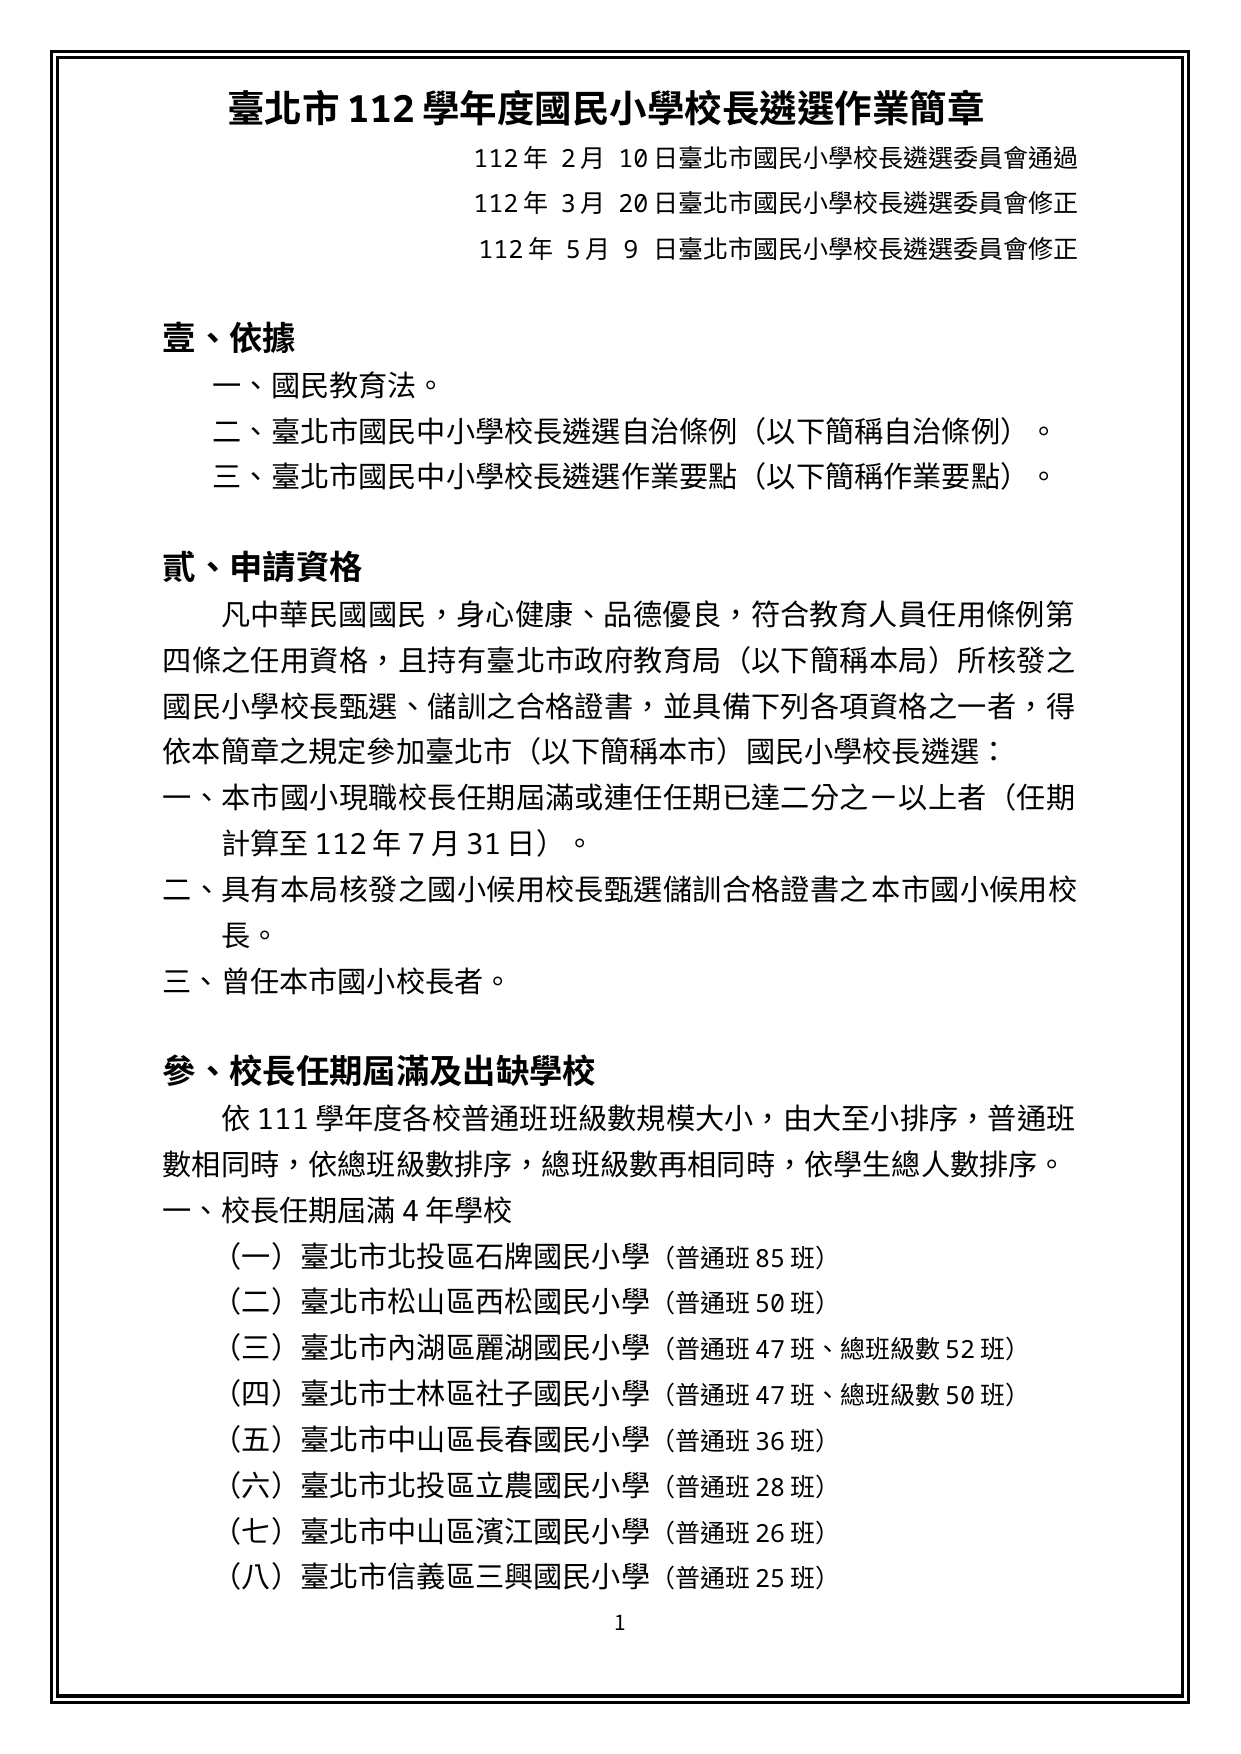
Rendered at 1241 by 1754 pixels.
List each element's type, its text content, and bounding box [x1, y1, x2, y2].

text 三、臺北市國民中小學校長遴選作業要點（以下簡稱作業要點）。 [212, 451, 1078, 497]
text 一、國民教育法。 [212, 359, 1078, 405]
text 依111學年度各校普通班班級數規模大小，由大至小排序，普通班數相同時，依總班級數排序，總班級數再相同時，依學生總人數排序。 [162, 1093, 1078, 1184]
text 臺北市112學年度國民小學校長遴選作業簡章 [133, 89, 1078, 130]
text 一、校長任期屆滿4年學校 [162, 1184, 1078, 1230]
text （一）臺北市北投區石牌國民小學（普通班85班） [212, 1230, 1078, 1276]
text 凡中華民國國民，身心健康、品德優良，符合教育人員任用條例第四條之任用資格，且持有臺北市政府教育局（以下簡稱本局）所核發之國民小學校長甄選、儲訓之合格證書，並具備下列各項資格之一者，得依本簡章之規定參加臺北市（以下簡稱本市）國民小學校長遴選： [162, 589, 1078, 772]
text 二、臺北市國民中小學校長遴選自治條例（以下簡稱自治條例）。 [212, 405, 1078, 451]
text 一、本市國小現職校長任期屆滿或連任任期已達二分之ㄧ以上者（任期計算至112年7月31日）。 [162, 772, 1078, 864]
text 112年 2月 10日臺北市國民小學校長遴選委員會通過 [133, 130, 1078, 176]
text （三）臺北市內湖區麗湖國民小學（普通班47班、總班級數52班） [212, 1322, 1078, 1368]
text 壹、依據 [162, 314, 1078, 359]
text 二、具有本局核發之國小候用校長甄選儲訓合格證書之本市國小候用校長。 [162, 864, 1078, 955]
text 112年 5月 9 日臺北市國民小學校長遴選委員會修正 [133, 222, 1078, 268]
text 參、校長任期屆滿及出缺學校 [162, 1047, 1078, 1093]
text （七）臺北市中山區濱江國民小學（普通班26班） [212, 1505, 1078, 1551]
text 三、曾任本市國小校長者。 [162, 955, 1078, 1001]
text （八）臺北市信義區三興國民小學（普通班25班） [212, 1551, 1078, 1597]
text （六）臺北市北投區立農國民小學（普通班28班） [212, 1459, 1078, 1505]
text 112年 3月 20日臺北市國民小學校長遴選委員會修正 [133, 176, 1078, 222]
text （五）臺北市中山區長春國民小學（普通班36班） [212, 1414, 1078, 1459]
text 貳、申請資格 [162, 543, 1078, 589]
text （二）臺北市松山區西松國民小學（普通班50班） [212, 1276, 1078, 1322]
text （四）臺北市士林區社子國民小學（普通班47班、總班級數50班） [212, 1368, 1078, 1414]
